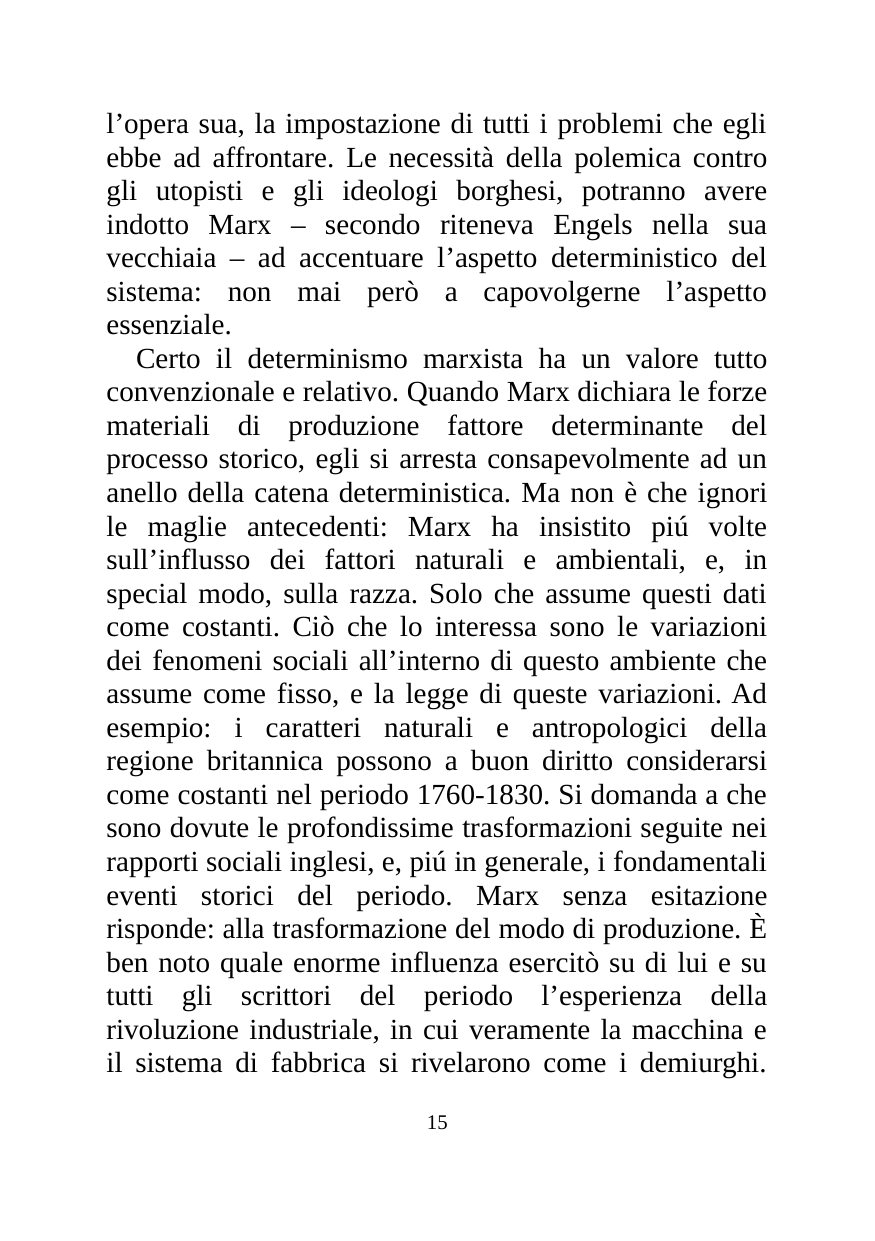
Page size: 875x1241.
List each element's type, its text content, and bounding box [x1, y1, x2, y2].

text l’opera sua, la impostazione di tutti i problemi che egli ebbe ad affrontare. Le necessità della polemica contro gli utopisti e gli ideologi borghesi, potranno avere indotto Marx – secondo riteneva Engels nella sua vecchiaia – ad accentuare l’aspetto deterministico del sistema: non mai però a capovolgerne l’aspetto essenziale. [106, 106, 768, 341]
text Certo il determinismo marxista ha un valore tutto convenzionale e relativo. Quando Marx dichiara le forze materiali di produzione fattore determinante del processo storico, egli si arresta consapevolmente ad un anello della catena deterministica. Ma non è che ignori le maglie antecedenti: Marx ha insistito piú volte sull’influsso dei fattori naturali e ambientali, e, in special modo, sulla razza. Solo che assume questi dati come costanti. Ciò che lo interessa sono le variazioni dei fenomeni sociali all’interno di questo ambiente che assume come fisso, e la legge di queste variazioni. Ad esempio: i caratteri naturali e antropologici della regione britannica possono a buon diritto considerarsi come costanti nel periodo 1760-1830. Si domanda a che sono dovute le profondissime trasformazioni seguite nei rapporti sociali inglesi, e, piú in generale, i fondamentali eventi storici del periodo. Marx senza esitazione risponde: alla trasformazione del modo di produzione. È ben noto quale enorme influenza esercitò su di lui e su tutti gli scrittori del periodo l’esperienza della rivoluzione industriale, in cui veramente la macchina e il sistema di fabbrica si rivelarono come i demiurghi. [106, 341, 768, 1079]
